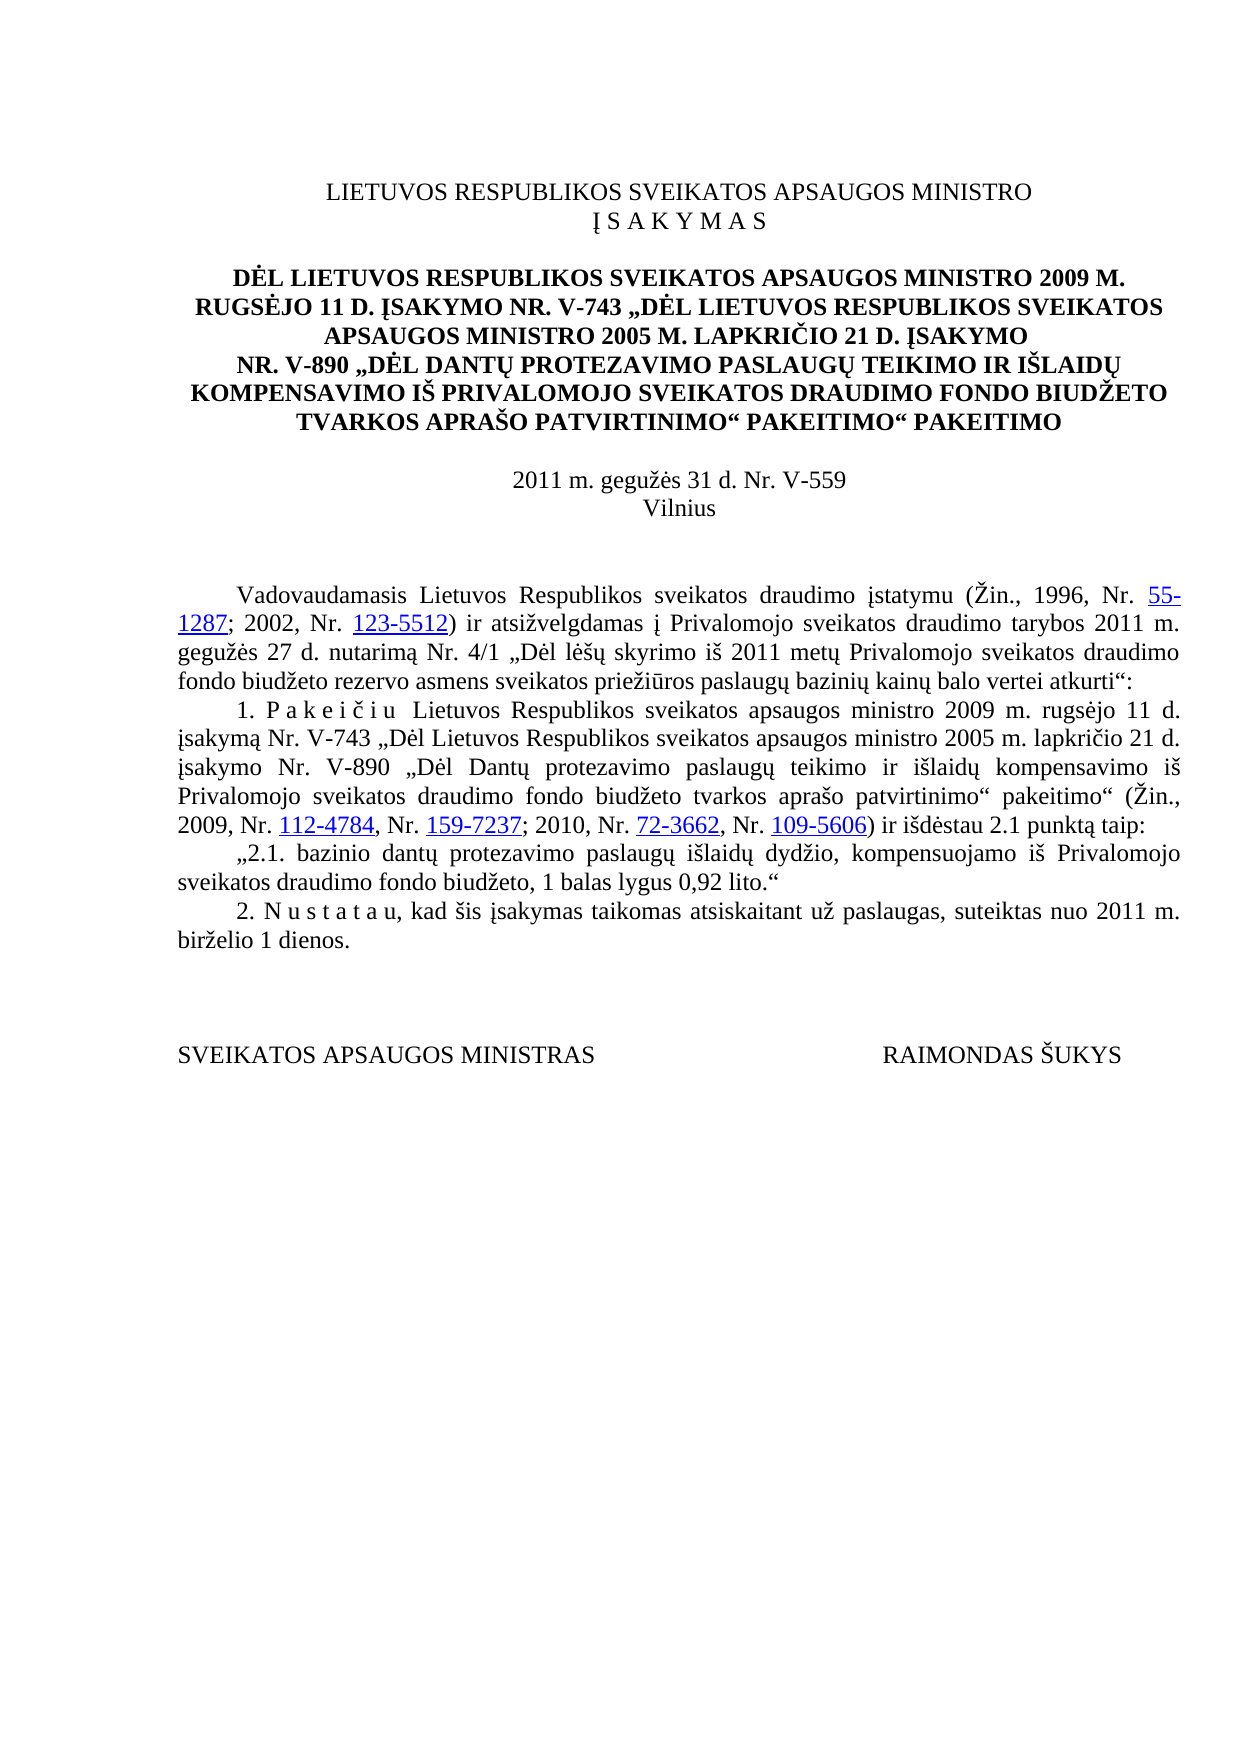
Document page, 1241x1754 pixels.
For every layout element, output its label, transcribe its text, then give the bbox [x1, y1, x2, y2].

text 2011 m. gegužės 31 d. Nr. V-559 [177, 465, 1181, 493]
text „2.1. bazinio dantų protezavimo paslaugų išlaidų dydžio, kompensuojamo iš Privalomojo sveikatos draudimo fondo biudžeto, 1 balas lygus 0,92 lito.“ [177, 838, 1181, 896]
text DĖL LIETUVOS RESPUBLIKOS SVEIKATOS APSAUGOS MINISTRO 2009 M. RUGSĖJO 11 D. ĮSAKYMO Nr. V-743 „DĖL LIETUVOS RESPUBLIKOS SVEIKATOS APSAUGOS MINISTRO 2005 M. LAPKRIČIO 21 D. ĮSAKYMO Nr. V-890 „DĖL DANTŲ PROTEZAVIMO PASLAUGŲ TEIKIMO IR IŠLAIDŲ KOMPENSAVIMO IŠ PRIVALOMOJO SVEIKATOS DRAUDIMO FONDO BIUDŽETO TVARKOS APRAŠO PATVIRTINIMO“ PAKEITIMO“ PAKEITIMO [177, 263, 1181, 436]
text LIETUVOS RESPUBLIKOS SVEIKATOS APSAUGOS MINISTRO [177, 177, 1181, 206]
text Vilnius [177, 493, 1181, 522]
text Vadovaudamasis Lietuvos Respublikos sveikatos draudimo įstatymu (Žin., 1996, Nr. 55-1287; 2002, Nr. 123-5512) ir atsižvelgdamas į Privalomojo sveikatos draudimo tarybos 2011 m. gegužės 27 d. nutarimą Nr. 4/1 „Dėl lėšų skyrimo iš 2011 metų Privalomojo sveikatos draudimo fondo biudžeto rezervo asmens sveikatos priežiūros paslaugų bazinių kainų balo vertei atkurti“: [177, 580, 1181, 695]
text 2. Nustatau, kad šis įsakymas taikomas atsiskaitant už paslaugas, suteiktas nuo 2011 m. birželio 1 dienos. [177, 896, 1181, 953]
text 1. Pakeičiu Lietuvos Respublikos sveikatos apsaugos ministro 2009 m. rugsėjo 11 d. įsakymą Nr. V-743 „Dėl Lietuvos Respublikos sveikatos apsaugos ministro 2005 m. lapkričio 21 d. įsakymo Nr. V-890 „Dėl Dantų protezavimo paslaugų teikimo ir išlaidų kompensavimo iš Privalomojo sveikatos draudimo fondo biudžeto tvarkos aprašo patvirtinimo“ pakeitimo“ (Žin., 2009, Nr. 112-4784, Nr. 159-7237; 2010, Nr. 72-3662, Nr. 109-5606) ir išdėstau 2.1 punktą taip: [177, 695, 1181, 838]
text ĮSAKYMAS [177, 206, 1181, 235]
text SVEIKATOS APSAUGOS MINISTRAS RAIMONDAS ŠUKYS [177, 1040, 1181, 1068]
